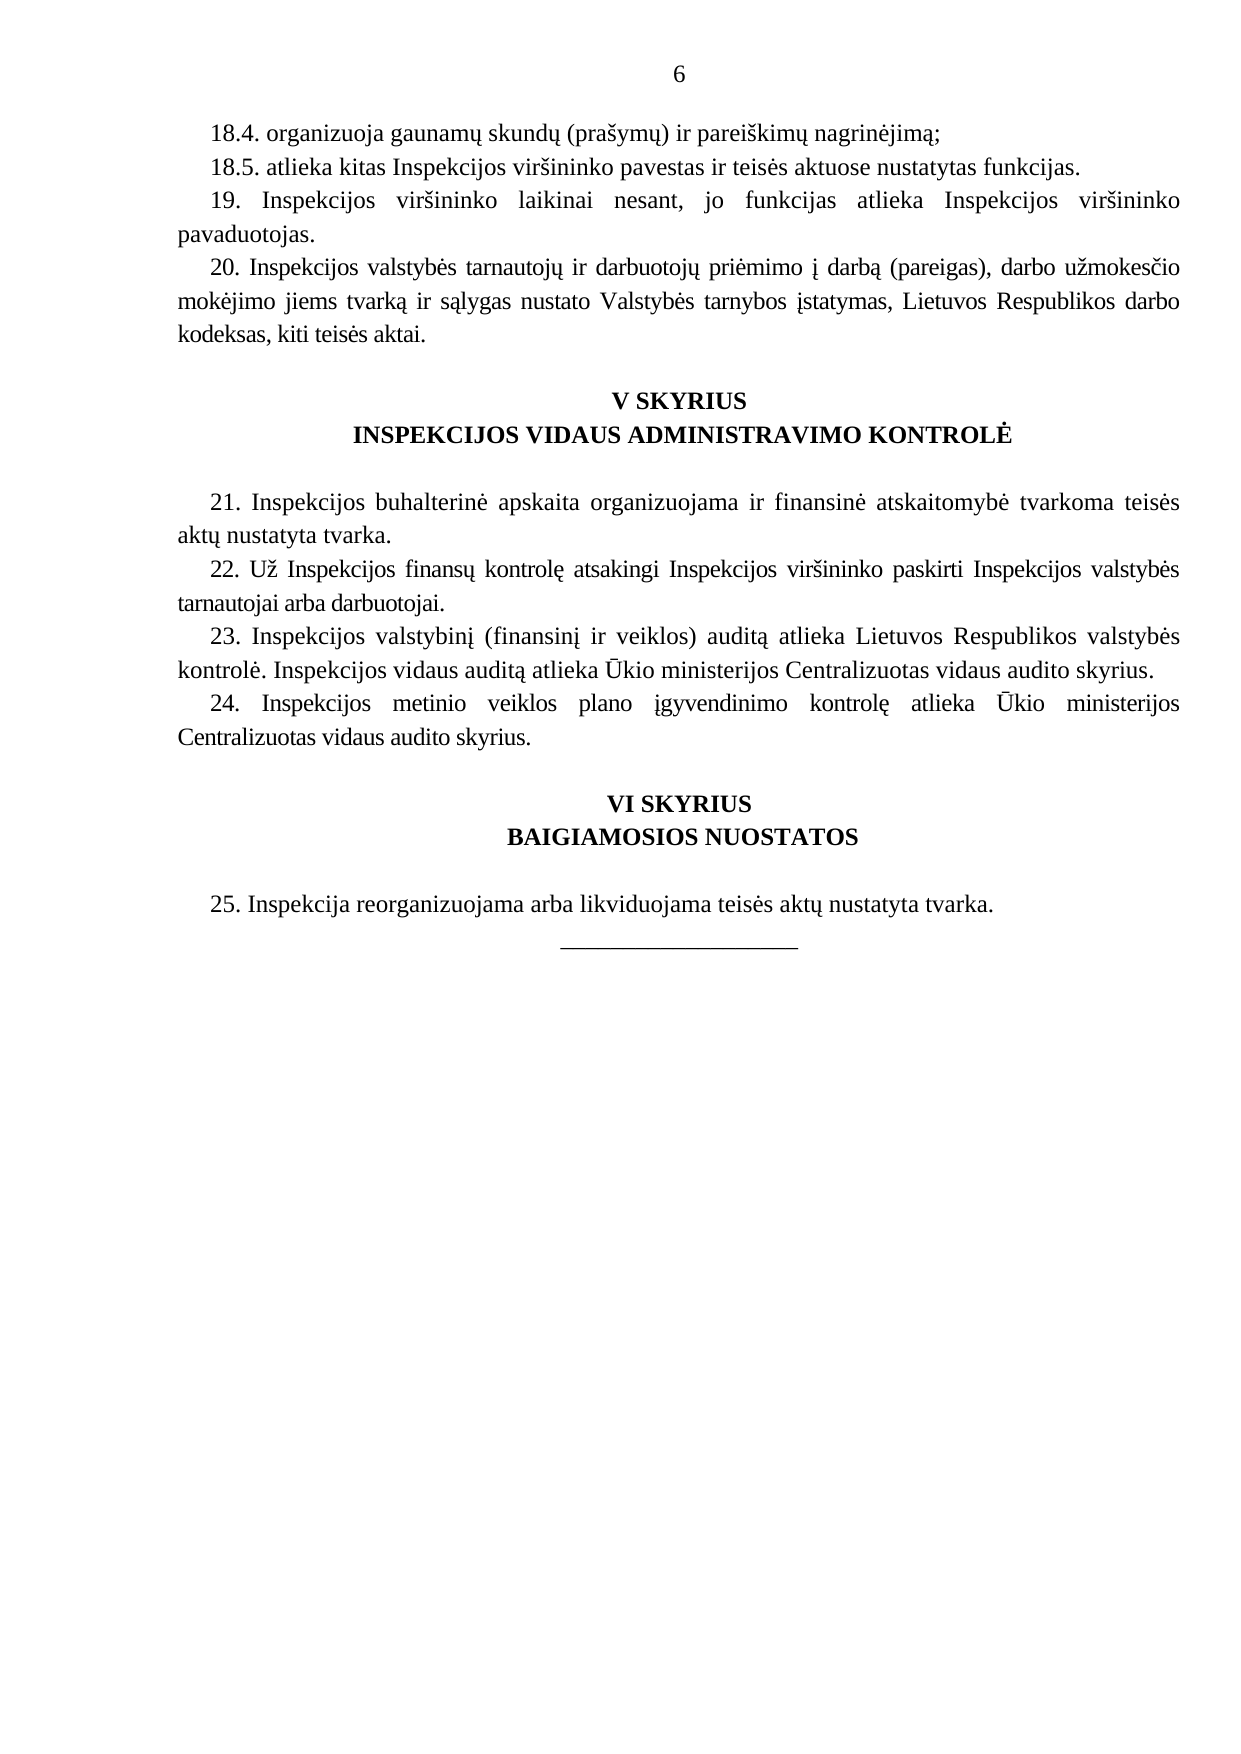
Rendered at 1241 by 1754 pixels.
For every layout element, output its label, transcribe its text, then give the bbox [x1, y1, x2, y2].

text BAIGIAMOSIOS NUOSTATOS [177, 822, 1181, 851]
text 18.4. organizuoja gaunamų skundų (prašymų) ir pareiškimų nagrinėjimą; [177, 118, 1181, 147]
text V Skyrius [177, 386, 1181, 415]
text 21. Inspekcijos buhalterinė apskaita organizuojama ir finansinė atskaitomybė tvarkoma teisės aktų nustatyta tvarka. [177, 487, 1181, 549]
text 19. Inspekcijos viršininko laikinai nesant, jo funkcijas atlieka Inspekcijos viršininko pavaduotojas. [177, 185, 1181, 247]
text ___________________ [177, 923, 1181, 952]
text 18.5. atlieka kitas Inspekcijos viršininko pavestas ir teisės aktuose nustatytas funkcijas. [177, 152, 1181, 180]
text INSPEKCIJOS VIDAUS ADMINISTRAVIMO KONTROLĖ [177, 420, 1181, 449]
text VI Skyrius [177, 789, 1181, 818]
text 24. Inspekcijos metinio veiklos plano įgyvendinimo kontrolę atlieka Ūkio ministerijos Centralizuotas vidaus audito skyrius. [177, 688, 1181, 751]
text 25. Inspekcija reorganizuojama arba likviduojama teisės aktų nustatyta tvarka. [177, 889, 1181, 918]
text 20. Inspekcijos valstybės tarnautojų ir darbuotojų priėmimo į darbą (pareigas), darbo užmokesčio mokėjimo jiems tvarką ir sąlygas nustato Valstybės tarnybos įstatymas, Lietuvos Respublikos darbo kodeksas, kiti teisės aktai. [177, 252, 1181, 348]
text 22. Už Inspekcijos finansų kontrolę atsakingi Inspekcijos viršininko paskirti Inspekcijos valstybės tarnautojai arba darbuotojai. [177, 554, 1181, 616]
text 23. Inspekcijos valstybinį (finansinį ir veiklos) auditą atlieka Lietuvos Respublikos valstybės kontrolė. Inspekcijos vidaus auditą atlieka Ūkio ministerijos Centralizuotas vidaus audito skyrius. [177, 621, 1181, 683]
